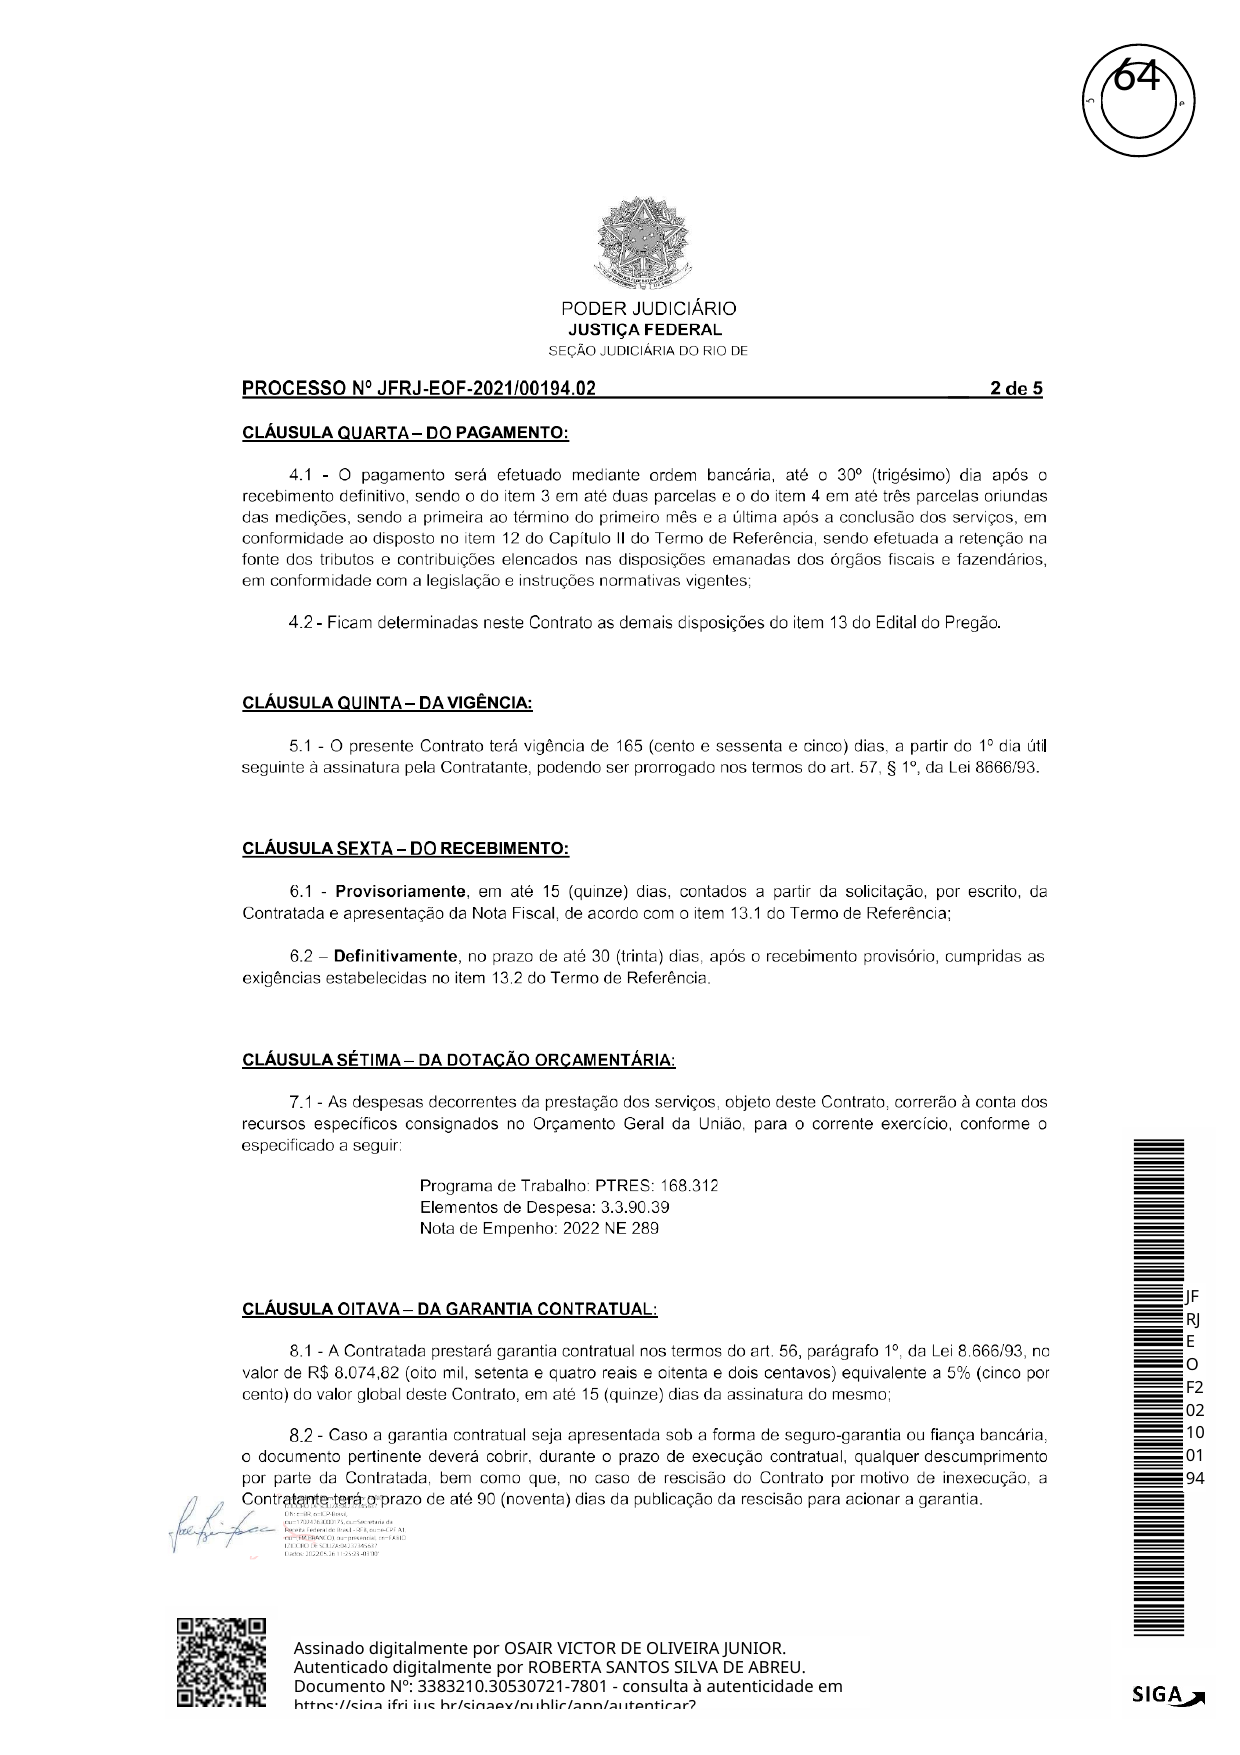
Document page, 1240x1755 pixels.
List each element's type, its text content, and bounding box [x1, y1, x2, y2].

text JFRJEOF20210019402V01 [1186, 1285, 1206, 1492]
text e [1179, 97, 1193, 105]
text ç [1085, 98, 1099, 106]
